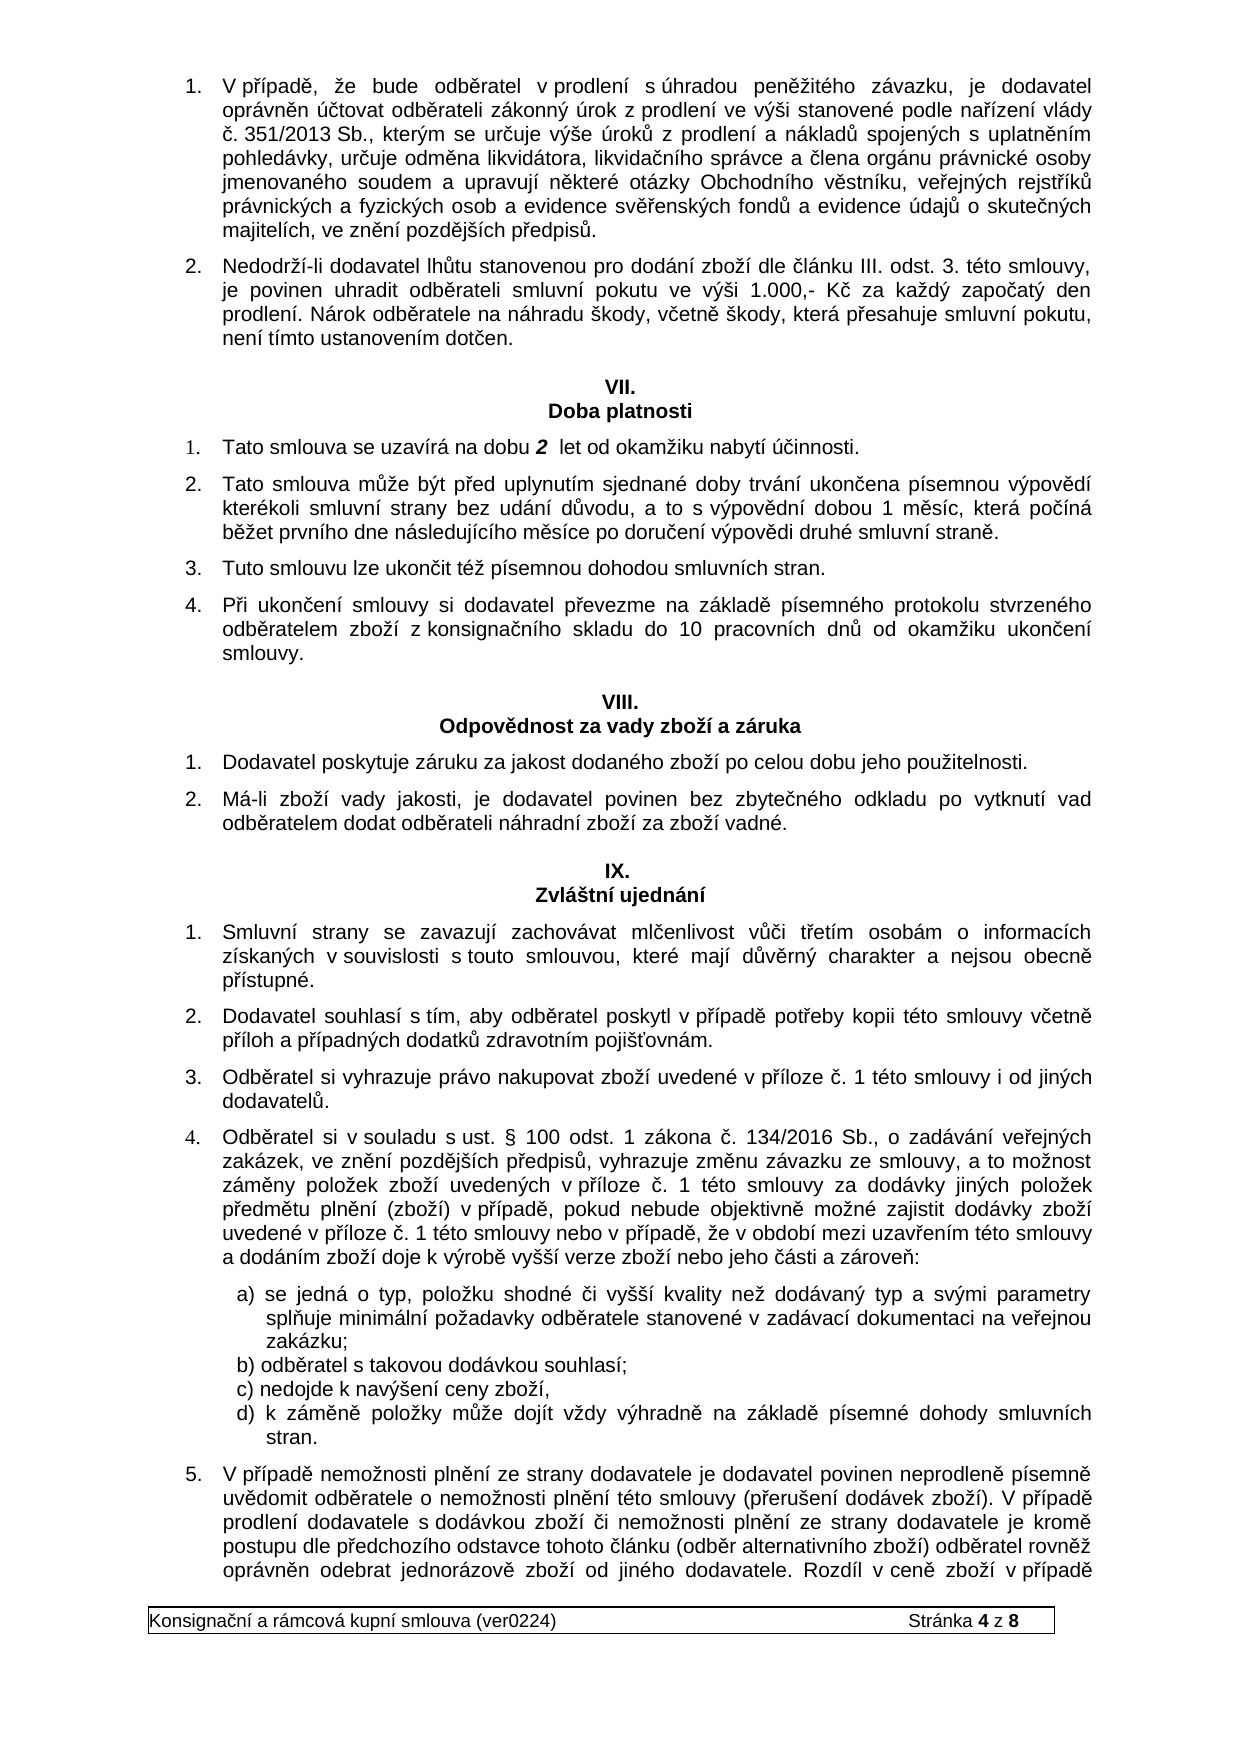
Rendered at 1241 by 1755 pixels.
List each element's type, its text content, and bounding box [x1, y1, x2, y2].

text a) se jedná o typ, položku shodné či vyšší kvality než dodávaný typ a svými parametry splňuje minimální požadavky odběratele stanovené v zadávací dokumentaci na veřejnou zakázku; [236, 1281, 1093, 1353]
list Má-li zboží vady jakosti, je dodavatel povinen bez zbytečného odkladu po vytknutí vad odběratelem dodat odběrateli náhradní zboží za zboží vadné. [185, 786, 1093, 834]
list V případě, že bude odběratel v prodlení s úhradou peněžitého závazku, je dodavatel oprávněn účtovat odběrateli zákonný úrok z prodlení ve výši stanovené podle nařízení vlády č. 351/2013 Sb., kterým se určuje výše úroků z prodlení a nákladů spojených s uplatněním pohledávky, určuje odměna likvidátora, likvidačního správce a člena orgánu právnické osoby jmenovaného soudem a upravují některé otázky Obchodního věstníku, veřejných rejstříků právnických a fyzických osob a evidence svěřenských fondů a evidence údajů o skutečných majitelích, ve znění pozdějších předpisů. [185, 74, 1093, 241]
text Doba platnosti [148, 399, 1093, 423]
text VII. [148, 375, 1093, 399]
text b) odběratel s takovou dodávkou souhlasí; [236, 1353, 1093, 1377]
subtitle Odpovědnost za vady zboží a záruka [148, 713, 1093, 737]
list Odběratel si v souladu s ust. § 100 odst. 1 zákona č. 134/2016 Sb., o zadávání veřejných zakázek, ve znění pozdějších předpisů, vyhrazuje změnu závazku ze smlouvy, a to možnost záměny položek zboží uvedených v příloze č. 1 této smlouvy za dodávky jiných položek předmětu plnění (zboží) v případě, pokud nebude objektivně možné zajistit dodávky zboží uvedené v příloze č. 1 této smlouvy nebo v případě, že v období mezi uzavřením této smlouvy a dodáním zboží doje k výrobě vyšší verze zboží nebo jeho části a zároveň: [185, 1125, 1093, 1269]
list Tato smlouva může být před uplynutím sjednané doby trvání ukončena písemnou výpovědí kterékoli smluvní strany bez udání důvodu, a to s výpovědní dobou 1 měsíc, která počíná běžet prvního dne následujícího měsíce po doručení výpovědi druhé smluvní straně. [185, 472, 1093, 544]
text IX. [148, 859, 1093, 883]
text d) k záměně položky může dojít vždy výhradně na základě písemné dohody smluvních stran. [236, 1401, 1093, 1449]
list V případě nemožnosti plnění ze strany dodavatele je dodavatel povinen neprodleně písemně uvědomit odběratele o nemožnosti plnění této smlouvy (přerušení dodávek zboží). V případě prodlení dodavatele s dodávkou zboží či nemožnosti plnění ze strany dodavatele je kromě postupu dle předchozího odstavce tohoto článku (odběr alternativního zboží) odběratel rovněž oprávněn odebrat jednorázově zboží od jiného dodavatele. Rozdíl v ceně zboží v případě [185, 1462, 1093, 1581]
list Smluvní strany se zavazují zachovávat mlčenlivost vůči třetím osobám o informacích získaných v souvislosti s touto smlouvou, které mají důvěrný charakter a nejsou obecně přístupné. [185, 920, 1093, 992]
list Nedodrží-li dodavatel lhůtu stanovenou pro dodání zboží dle článku III. odst. 3. této smlouvy, je povinen uhradit odběrateli smluvní pokutu ve výši 1.000,- Kč za každý započatý den prodlení. Nárok odběratele na náhradu škody, včetně škody, která přesahuje smluvní pokutu, není tímto ustanovením dotčen. [185, 254, 1093, 350]
list Tuto smlouvu lze ukončit též písemnou dohodou smluvních stran. [185, 556, 1093, 580]
list Tato smlouva se uzavírá na dobu 2 let od okamžiku nabytí účinnosti. [185, 435, 1093, 459]
list Odběratel si vyhrazuje právo nakupovat zboží uvedené v příloze č. 1 této smlouvy i od jiných dodavatelů. [185, 1064, 1093, 1112]
list Dodavatel souhlasí s tím, aby odběratel poskytl v případě potřeby kopii této smlouvy včetně příloh a případných dodatků zdravotním pojišťovnám. [185, 1004, 1093, 1052]
text Zvláštní ujednání [148, 883, 1093, 907]
text VIII. [148, 689, 1093, 713]
text c) nedojde k navýšení ceny zboží, [236, 1377, 1093, 1401]
list Při ukončení smlouvy si dodavatel převezme na základě písemného protokolu stvrzeného odběratelem zboží z konsignačního skladu do 10 pracovních dnů od okamžiku ukončení smlouvy. [185, 593, 1093, 664]
list Dodavatel poskytuje záruku za jakost dodaného zboží po celou dobu jeho použitelnosti. [185, 750, 1093, 774]
